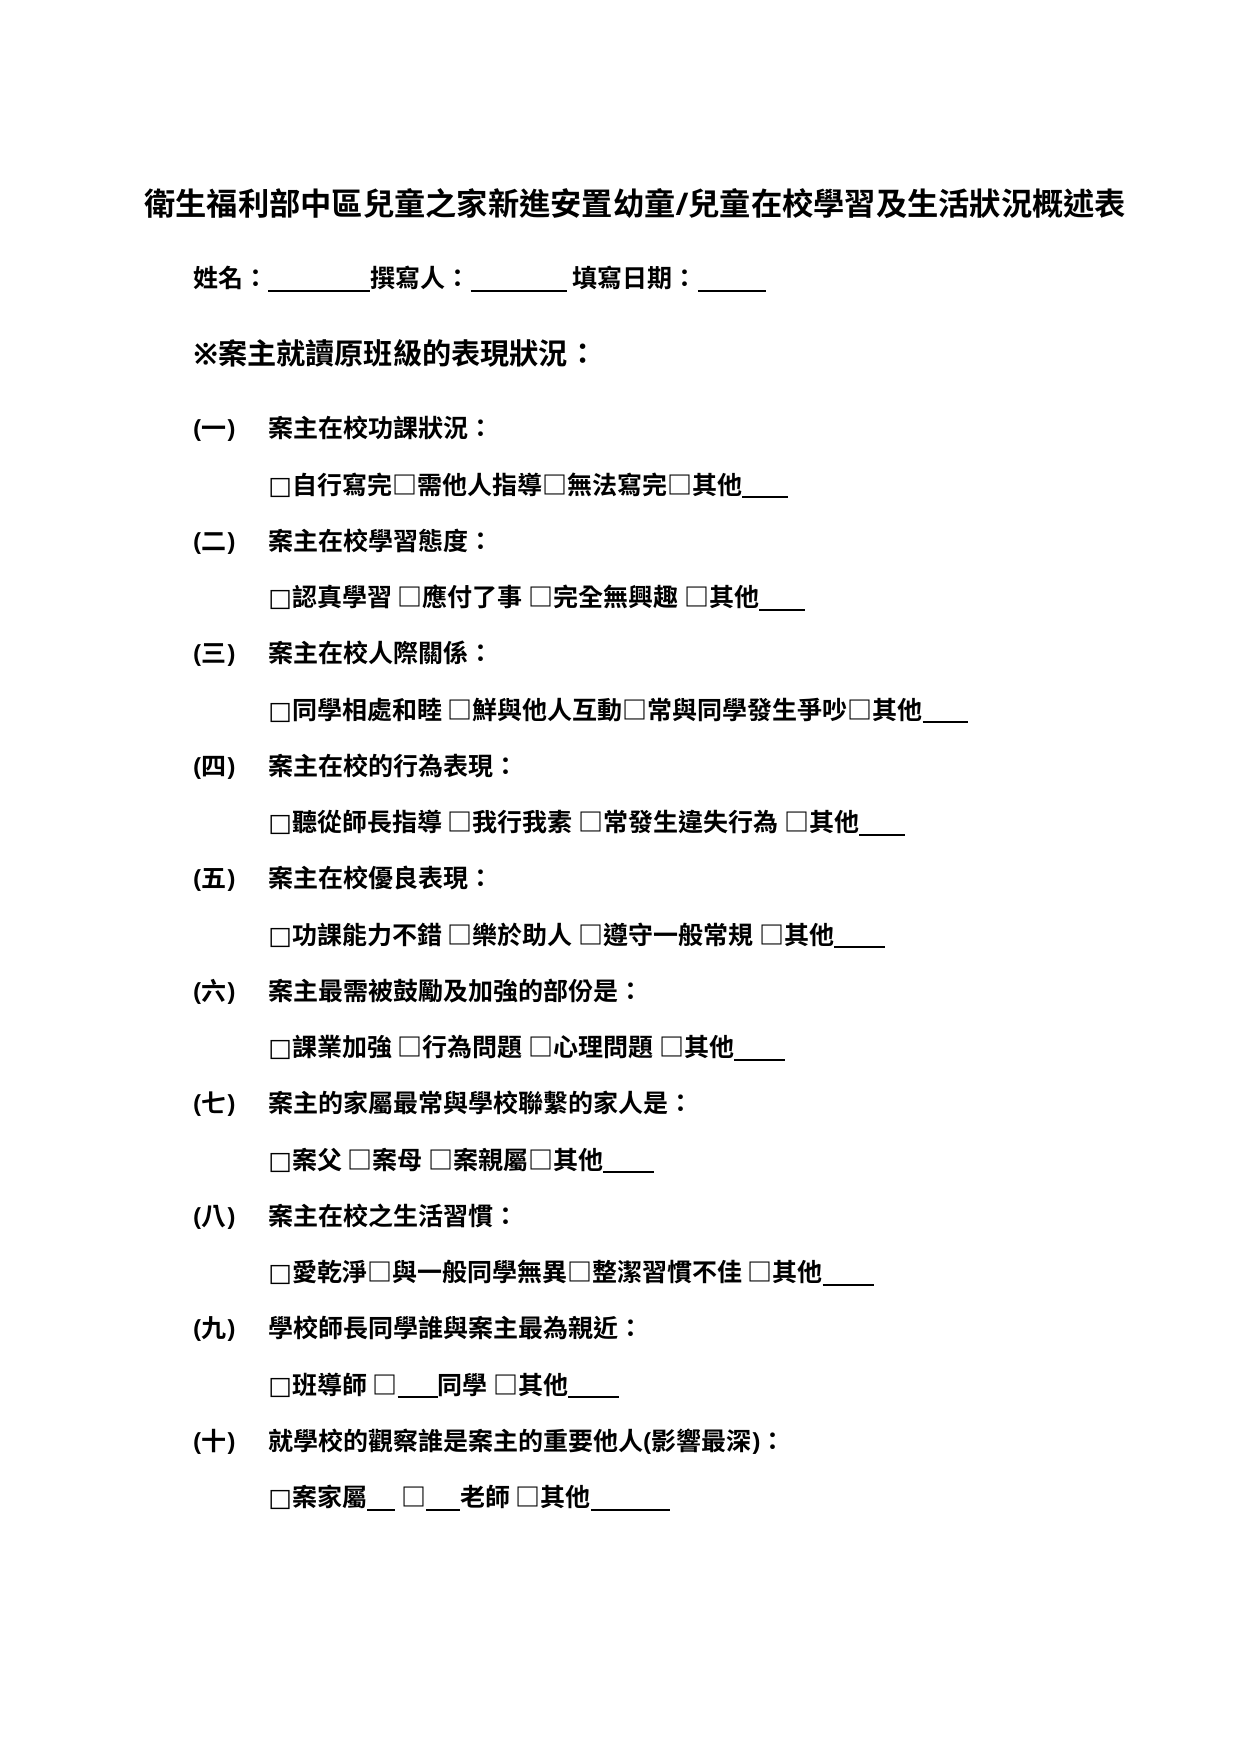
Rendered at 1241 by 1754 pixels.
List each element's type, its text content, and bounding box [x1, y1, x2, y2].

text □聽從師長指導 □我行我素 □常發生違失行為 □其他 [268, 802, 1152, 839]
list 就學校的觀察誰是案主的重要他人(影響最深)： [193, 1421, 1152, 1458]
text □自行寫完□需他人指導□無法寫完□其他 [268, 464, 1152, 502]
text □案家屬 □ 老師 □其他 [268, 1477, 886, 1514]
list 案主的家屬最常與學校聯繫的家人是： [193, 1083, 1152, 1121]
text □案父 □案母 □案親屬□其他 [268, 1139, 1152, 1177]
list 案主在校之生活習慣： [193, 1196, 1152, 1233]
text □功課能力不錯 □樂於助人 □遵守一般常規 □其他 [268, 914, 1152, 952]
text □課業加強 □行為問題 □心理問題 □其他 [268, 1027, 1152, 1064]
list 案主在校人際關係： [193, 633, 1152, 671]
list 案主在校優良表現： [193, 858, 1152, 896]
list 案主在校學習態度： [193, 521, 1152, 558]
list 案主在校的行為表現： [193, 746, 1152, 783]
text □同學相處和睦 □鮮與他人互動□常與同學發生爭吵□其他 [268, 689, 1152, 727]
text □認真學習 □應付了事 □完全無興趣 □其他 [268, 577, 1152, 614]
text □班導師 □ 同學 □其他 [268, 1364, 1152, 1402]
text 姓名： 撰寫人： 填寫日期： [193, 258, 1152, 296]
list 案主在校功課狀況： [193, 408, 1152, 446]
list 案主最需被鼓勵及加強的部份是： [193, 971, 1152, 1008]
list 學校師長同學誰與案主最為親近： [193, 1308, 1152, 1346]
text 衛生福利部中區兒童之家新進安置幼童/兒童在校學習及生活狀況概述表 [118, 164, 1152, 239]
text ※案主就讀原班級的表現狀況： [193, 314, 1152, 389]
text □愛乾淨□與一般同學無異□整潔習慣不佳 □其他 [268, 1252, 1152, 1289]
